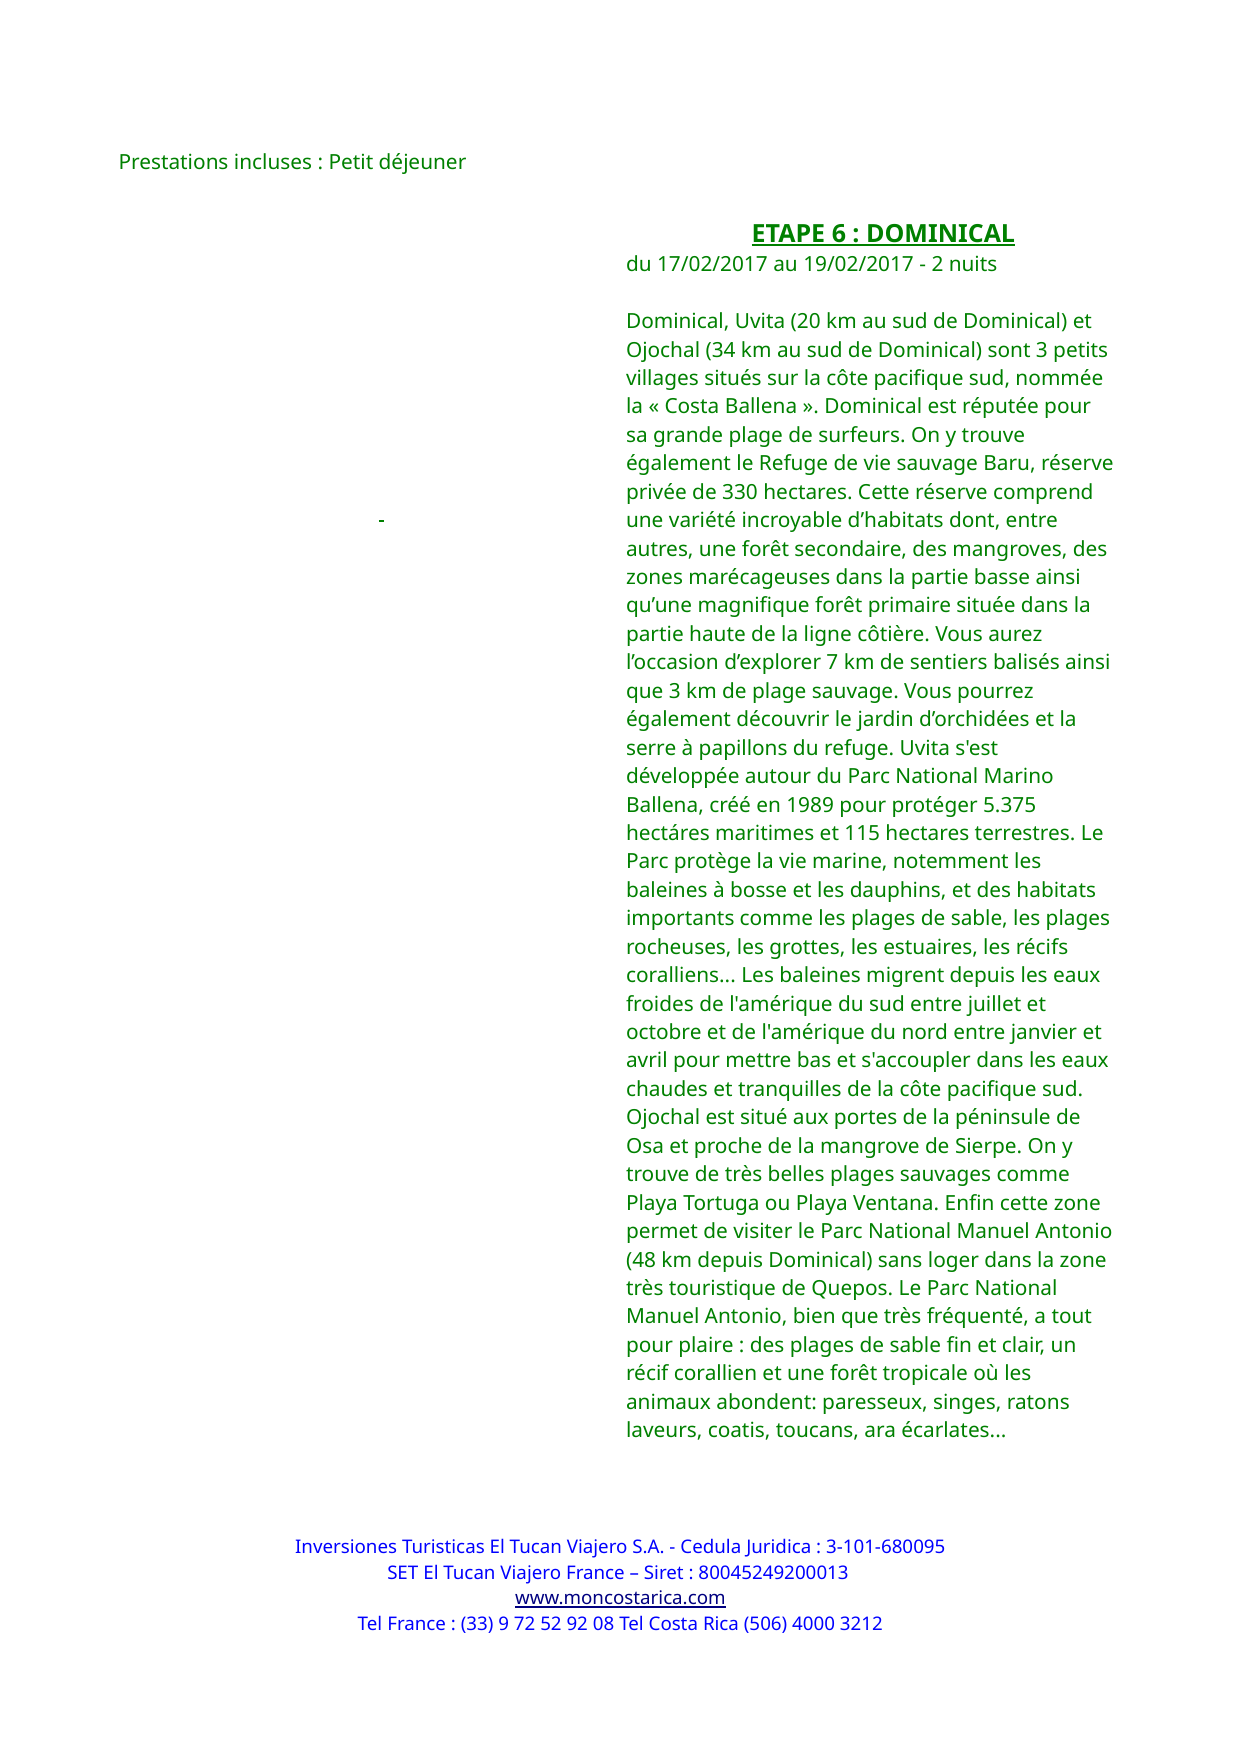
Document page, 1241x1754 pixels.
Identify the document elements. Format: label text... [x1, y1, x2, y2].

table_header ETAPE 6 : DOMINICAL du 17/02/2017 au 19/02/2017 - 2 nuits Dominical, Uvita (20 km au sud de Dominical) et Ojochal (34 km au sud de Dominical) sont 3 petits villages situés sur la côte pacifique sud, nommée la « Costa Ballena ». Dominical est réputée pour sa grande plage de surfeurs. On y trouve également le Refuge de vie sauvage Baru, réserve privée de 330 hectares. Cette réserve comprend une variété incroyable d’habitats dont, entre autres, une forêt secondaire, des mangroves, des zones marécageuses dans la partie basse ainsi qu’une magnifique forêt primaire située dans la partie haute de la ligne côtière. Vous aurez l’occasion d’explorer 7 km de sentiers balisés ainsi que 3 km de plage sauvage. Vous pourrez également découvrir le jardin d’orchidées et la serre à papillons du refuge. Uvita s'est développée autour du Parc National Marino Ballena, créé en 1989 pour protéger 5.375 hectáres maritimes et 115 hectares terrestres. Le Parc protège la vie marine, notemment les baleines à bosse et les dauphins, et des habitats importants comme les plages de sable, les plages rocheuses, les grottes, les estuaires, les récifs coralliens... Les baleines migrent depuis les eaux froides de l'amérique du sud entre juillet et octobre et de l'amérique du nord entre janvier et avril pour mettre bas et s'accoupler dans les eaux chaudes et tranquilles de la côte pacifique sud. Ojochal est situé aux portes de la péninsule de Osa et proche de la mangrove de Sierpe. On y trouve de très belles plages sauvages comme Playa Tortuga ou Playa Ventana. Enfin cette zone permet de visiter le Parc National Manuel Antonio (48 km depuis Dominical) sans loger dans la zone très touristique de Quepos. Le Parc National Manuel Antonio, bien que très fréquenté, a tout pour plaire : des plages de sable fin et clair, un récif corallien et une forêt tropicale où les animaux abondent: paresseux, singes, ratons laveurs, coatis, toucans, ara écarlates... [620, 210, 1122, 1449]
text Prestations incluses : Petit déjeuner [118, 147, 1122, 176]
table_header [118, 210, 620, 1449]
